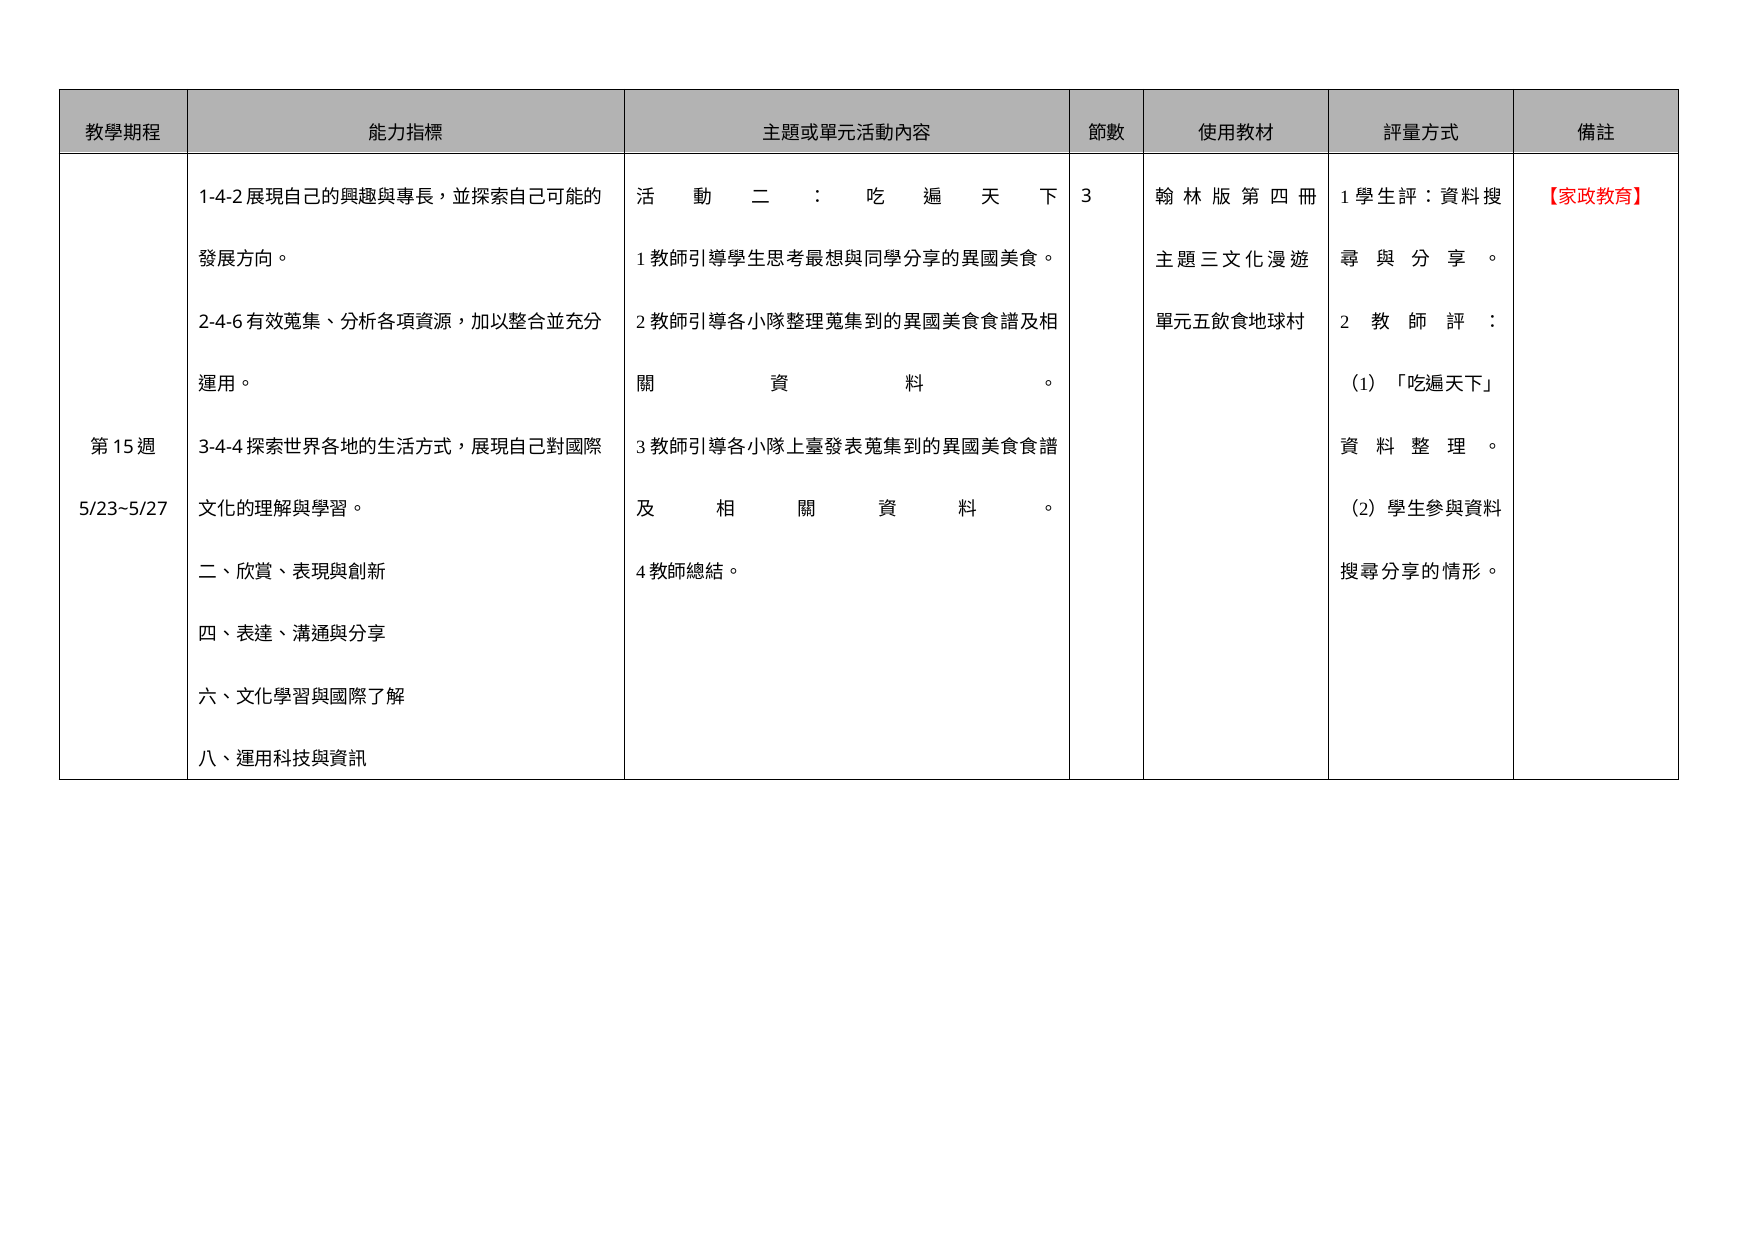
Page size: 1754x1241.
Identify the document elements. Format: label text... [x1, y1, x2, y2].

table_cell 3 [1070, 154, 1143, 778]
table_header 教學期程 [60, 90, 187, 152]
table_cell 【家政教育】 [1514, 154, 1678, 778]
table_cell 翰林版第四冊 主題三文化漫遊 單元五飲食地球村 [1144, 154, 1328, 778]
table_cell 1-4-2展現自己的興趣與專長，並探索自己可能的發展方向。 2-4-6有效蒐集、分析各項資源，加以整合並充分運用。 3-4-4探索世界各地的生活方式，展現自己對國際文化的理解與學習。 二、欣賞、表現與創新 四、表達、溝通與分享 六、文化學習與國際了解 八、運用科技與資訊 [188, 154, 624, 778]
table_cell 1學生評：資料搜尋與分享。 2教師評： （1）「吃遍天下」資料整理。 （2）學生參與資料搜尋分享的情形。 [1329, 154, 1513, 778]
table_header 備註 [1514, 90, 1678, 152]
table_header 評量方式 [1329, 90, 1513, 152]
table_header 主題或單元活動內容 [625, 90, 1069, 152]
table_cell 第15週 5/23~5/27 [60, 154, 187, 778]
table_header 節數 [1070, 90, 1143, 152]
table_header 能力指標 [188, 90, 624, 152]
table_header 使用教材 [1144, 90, 1328, 152]
table_cell 活動二：吃遍天下 1教師引導學生思考最想與同學分享的異國美食。 2教師引導各小隊整理蒐集到的異國美食食譜及相關資料。 3教師引導各小隊上臺發表蒐集到的異國美食食譜及相關資料。 4教師總結。 [625, 154, 1069, 778]
